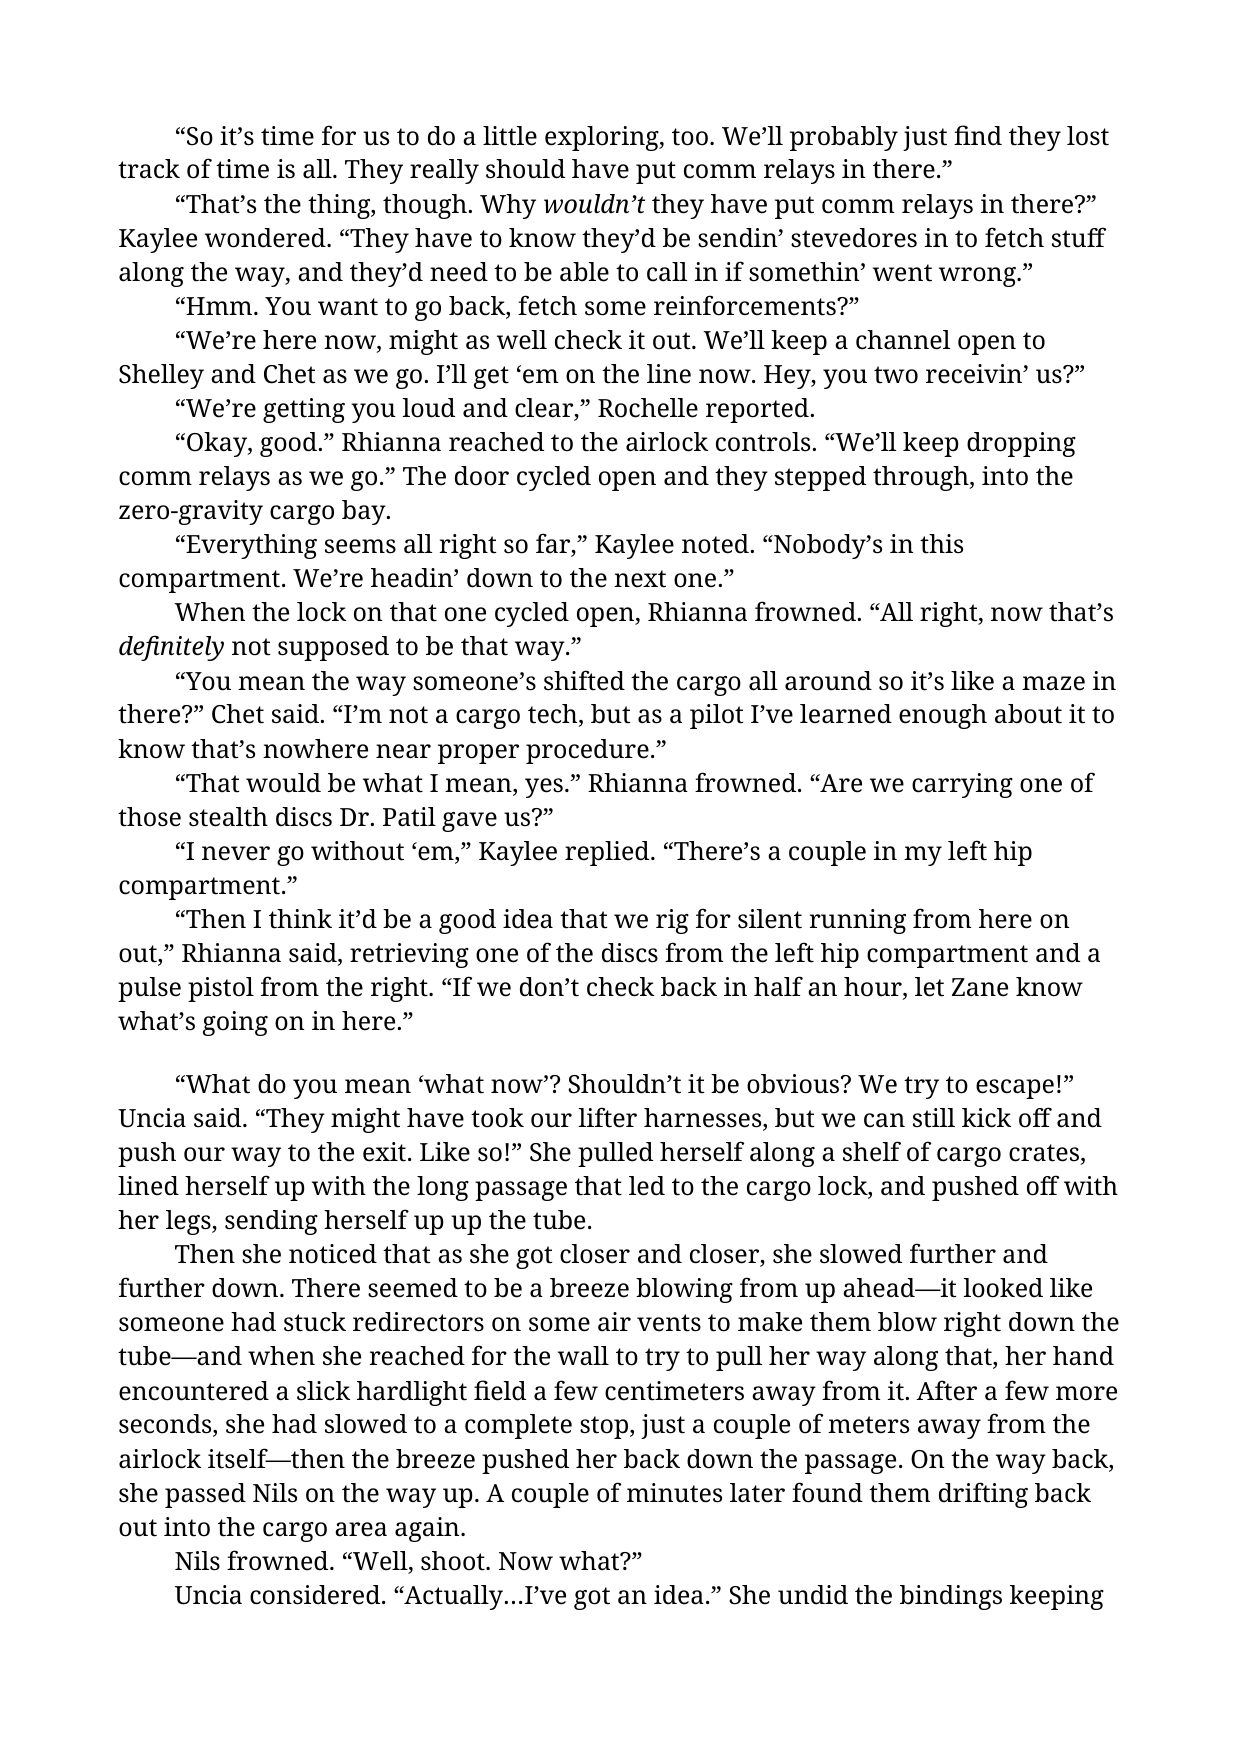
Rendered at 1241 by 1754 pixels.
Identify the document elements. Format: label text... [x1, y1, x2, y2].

text “Everything seems all right so far,” Kaylee noted. “Nobody’s in this compartment. We’re headin’ down to the next one.” [118, 527, 1122, 595]
text When the lock on that one cycled open, Rhianna frowned. “All right, now that’s definitely not supposed to be that way.” [118, 595, 1122, 663]
text “We’re here now, might as well check it out. We’ll keep a channel open to Shelley and Chet as we go. I’ll get ‘em on the line now. Hey, you two receivin’ us?” [118, 322, 1122, 391]
text “Okay, good.” Rhianna reached to the airlock controls. “We’ll keep dropping comm relays as we go.” The door cycled open and they stepped through, into the zero-gravity cargo bay. [118, 425, 1122, 527]
text “You mean the way someone’s shifted the cargo all around so it’s like a maze in there?” Chet said. “I’m not a cargo tech, but as a pilot I’ve learned enough about it to know that’s nowhere near proper procedure.” [118, 663, 1122, 765]
text “That would be what I mean, yes.” Rhianna frowned. “Are we carrying one of those stealth discs Dr. Patil gave us?” [118, 765, 1122, 833]
text Then she noticed that as she got closer and closer, she slowed further and further down. There seemed to be a breeze blowing from up ahead—it looked like someone had stuck redirectors on some air vents to make them blow right down the tube—and when she reached for the wall to try to pull her way along that, her hand encountered a slick hardlight field a few centimeters away from it. After a few more seconds, she had slowed to a complete stop, just a couple of meters away from the airlock itself—then the breeze pushed her back down the passage. On the way back, she passed Nils on the way up. A couple of minutes later found them drifting back out into the cargo area again. [118, 1237, 1122, 1543]
text “I never go without ‘em,” Kaylee replied. “There’s a couple in my left hip compartment.” [118, 833, 1122, 902]
text Nils frowned. “Well, shoot. Now what?” [118, 1543, 1122, 1577]
text Uncia considered. “Actually…I’ve got an idea.” She undid the bindings keeping [118, 1577, 1122, 1612]
text “We’re getting you loud and clear,” Rochelle reported. [118, 391, 1122, 425]
text “Hmm. You want to go back, fetch some reinforcements?” [118, 288, 1122, 322]
text “That’s the thing, though. Why wouldn’t they have put comm relays in there?” Kaylee wondered. “They have to know they’d be sendin’ stevedores in to fetch stuff along the way, and they’d need to be able to call in if somethin’ went wrong.” [118, 186, 1122, 288]
text “What do you mean ‘what now’? Shouldn’t it be obvious? We try to escape!” Uncia said. “They might have took our lifter harnesses, but we can still kick off and push our way to the exit. Like so!” She pulled herself along a shelf of cargo crates, lined herself up with the long passage that led to the cargo lock, and pushed off with her legs, sending herself up up the tube. [118, 1067, 1122, 1237]
text “Then I think it’d be a good idea that we rig for silent running from here on out,” Rhianna said, retrieving one of the discs from the left hip compartment and a pulse pistol from the right. “If we don’t check back in half an hour, let Zane know what’s going on in here.” [118, 902, 1122, 1038]
text “So it’s time for us to do a little exploring, too. We’ll probably just find they lost track of time is all. They really should have put comm relays in there.” [118, 118, 1122, 186]
